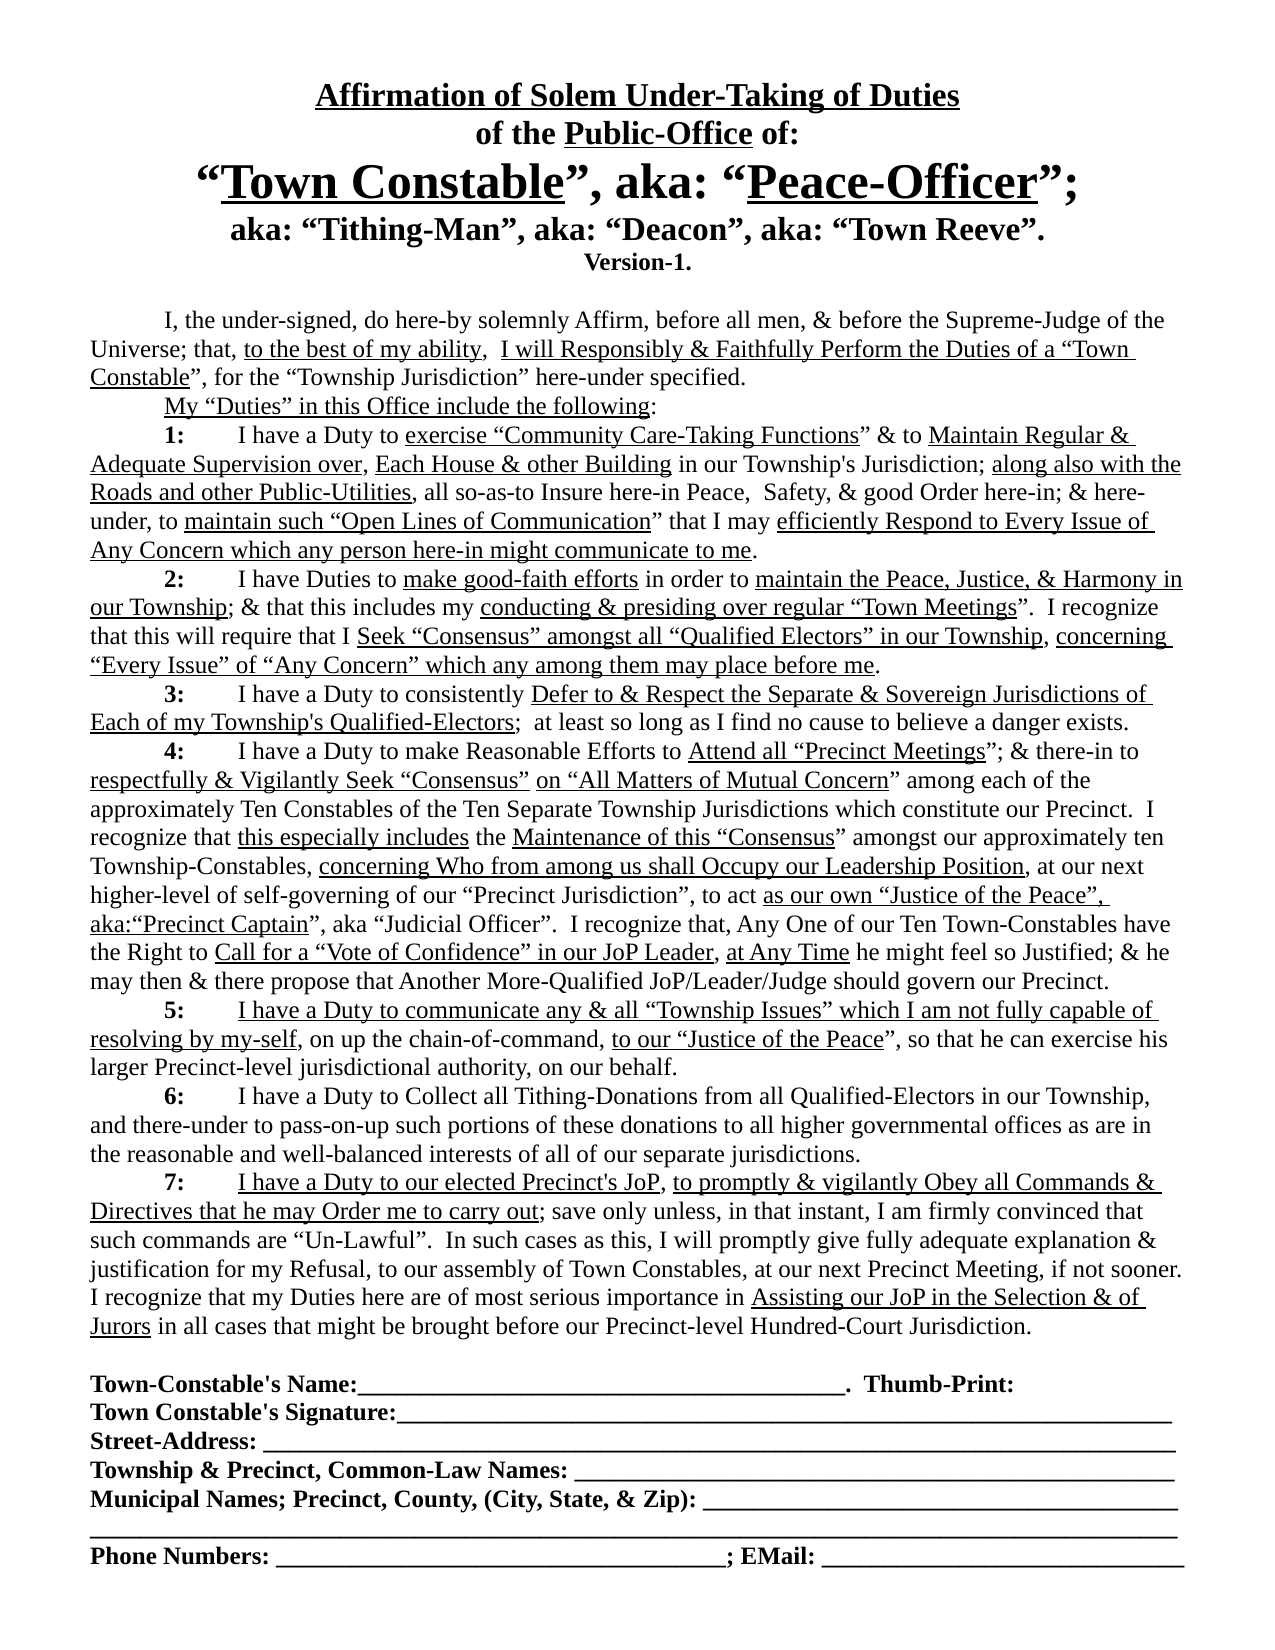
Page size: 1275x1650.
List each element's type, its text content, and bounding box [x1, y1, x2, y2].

text 4: I have a Duty to make Reasonable Efforts to Attend all “Precinct Meetings”; & there-in to respectfully & Vigilantly Seek “Consensus” on “All Matters of Mutual Concern” among each of the approximately Ten Constables of the Ten Separate Township Jurisdictions which constitute our Precinct. I recognize that this especially includes the Maintenance of this “Consensus” amongst our approximately ten Township-Constables, concerning Who from among us shall Occupy our Leadership Position, at our next higher-level of self-governing of our “Precinct Jurisdiction”, to act as our own “Justice of the Peace”, aka:“Precinct Captain”, aka “Judicial Officer”. I recognize that, Any One of our Ten Town-Constables have the Right to Call for a “Vote of Confidence” in our JoP Leader, at Any Time he might feel so Justified; & he may then & there propose that Another More-Qualified JoP/Leader/Judge should govern our Precinct. [90, 736, 1185, 995]
text 5: I have a Duty to communicate any & all “Township Issues” which I am not fully capable of resolving by my-self, on up the chain-of-command, to our “Justice of the Peace”, so that he can exercise his larger Precinct-level jurisdictional authority, on our behalf. [90, 995, 1185, 1081]
text 6: I have a Duty to Collect all Tithing-Donations from all Qualified-Electors in our Township, and there-under to pass-on-up such portions of these donations to all higher governmental offices as are in the reasonable and well-balanced interests of all of our separate jurisdictions. [90, 1081, 1185, 1167]
text Township & Precinct, Common-Law Names: ________________________________________________ [90, 1455, 1185, 1484]
text “Town Constable”, aka: “Peace-Officer”; aka: “Tithing-Man”, aka: “Deacon”, aka: “Town Reeve”. Version-1. [90, 152, 1185, 276]
text 7: I have a Duty to our elected Precinct's JoP, to promptly & vigilantly Obey all Commands & Directives that he may Order me to carry out; save only unless, in that instant, I am firmly convinced that such commands are “Un-Lawful”. In such cases as this, I will promptly give fully adequate explanation & justification for my Refusal, to our assembly of Town Constables, at our next Precinct Meeting, if not sooner. I recognize that my Duties here are of most serious importance in Assisting our JoP in the Selection & of Jurors in all cases that might be brought before our Precinct-level Hundred-Court Jurisdiction. [90, 1167, 1185, 1340]
text Town-Constable's Name:_______________________________________. Thumb-Print: Town Constable's Signature:______________________________________________________________ [90, 1340, 1185, 1426]
text Street-Address: _________________________________________________________________________ [90, 1426, 1185, 1455]
text 2: I have Duties to make good-faith efforts in order to maintain the Peace, Justice, & Harmony in our Township; & that this includes my conducting & presiding over regular “Town Meetings”. I recognize that this will require that I Seek “Consensus” amongst all “Qualified Electors” in our Township, concerning “Every Issue” of “Any Concern” which any among them may place before me. [90, 564, 1185, 679]
text I, the under-signed, do here-by solemnly Affirm, before all men, & before the Supreme-Judge of the Universe; that, to the best of my ability, I will Responsibly & Faithfully Perform the Duties of a “Town Constable”, for the “Township Jurisdiction” here-under specified. [90, 305, 1185, 391]
text My “Duties” in this Office include the following: [90, 391, 1185, 420]
text Phone Numbers: ____________________________________; EMail: _____________________________ [90, 1541, 1185, 1570]
text Municipal Names; Precinct, County, (City, State, & Zip): ______________________________________ _______________________________________________________________________________________ [90, 1484, 1185, 1541]
text 3: I have a Duty to consistently Defer to & Respect the Separate & Sovereign Jurisdictions of Each of my Township's Qualified-Electors; at least so long as I find no cause to believe a danger exists. [90, 679, 1185, 736]
text Affirmation of Solem Under-Taking of Duties of the Public-Office of: [90, 75, 1185, 152]
text 1: I have a Duty to exercise “Community Care-Taking Functions” & to Maintain Regular & Adequate Supervision over, Each House & other Building in our Township's Jurisdiction; along also with the Roads and other Public-Utilities, all so-as-to Insure here-in Peace, Safety, & good Order here-in; & here-under, to maintain such “Open Lines of Communication” that I may efficiently Respond to Every Issue of Any Concern which any person here-in might communicate to me. [90, 420, 1185, 564]
